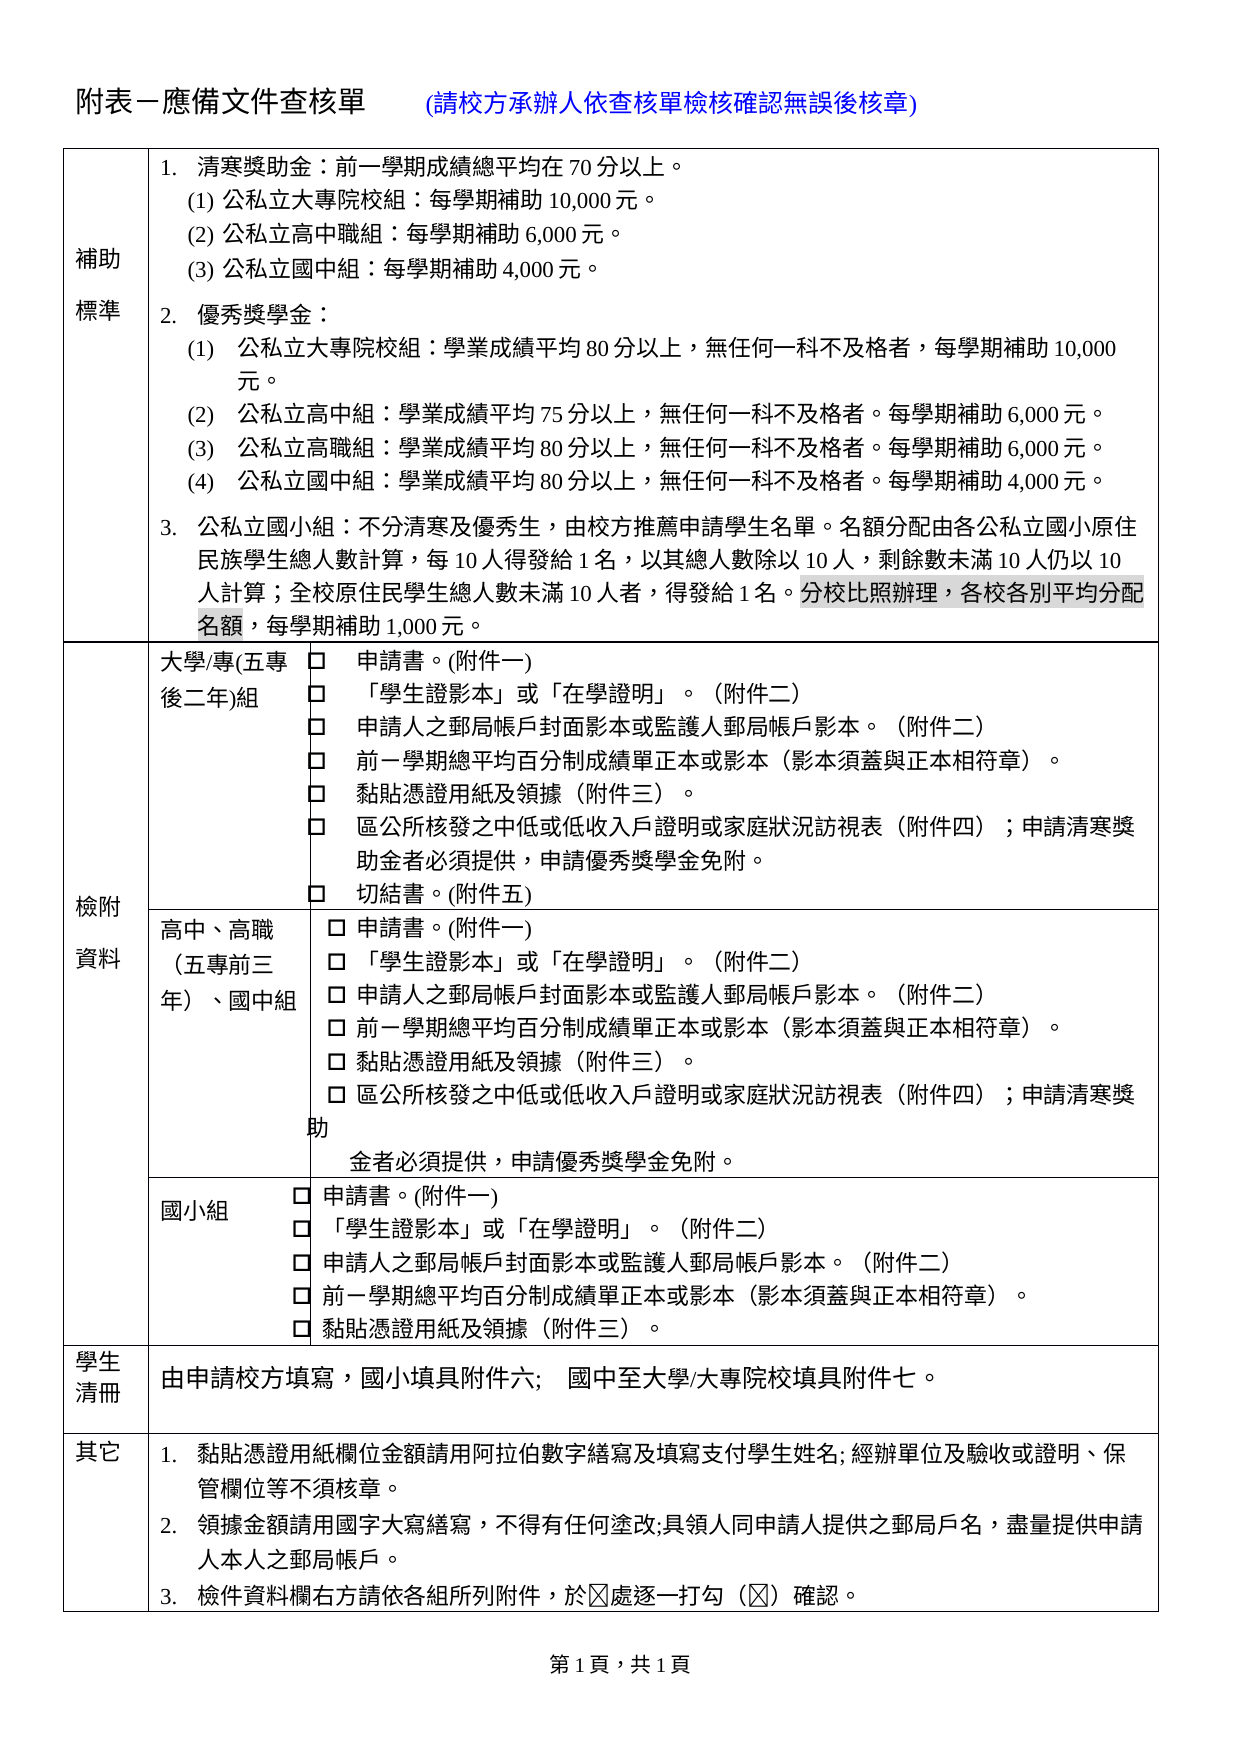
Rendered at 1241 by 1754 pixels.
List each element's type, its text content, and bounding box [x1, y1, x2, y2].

text 附表－應備文件查核單 (請校方承辦人依查核單檢核確認無誤後核章) [75, 71, 1165, 123]
table_cell 其它 [64, 1434, 148, 1611]
table_cell 申請書。(附件一) 「學生證影本」或「在學證明」。（附件二） 申請人之郵局帳戶封面影本或監護人郵局帳戶影本。（附件二） 前ㄧ學期總平均百分制成績單正本或影本（影本須蓋與正本相符章）。 黏貼憑證用紙及領據（附件三）。 區公所核發之中低或低收入戶證明或家庭狀況訪視表（附件四）；申請清寒獎助 金者必須提供，申請優秀獎學金免附。 [311, 910, 1158, 1177]
table_cell 由申請校方填寫，國小填具附件六; 國中至大學/大專院校填具附件七。 [149, 1346, 1158, 1433]
table_cell 學生清冊 [64, 1346, 148, 1433]
table_cell 申請書。(附件一) 「學生證影本」或「在學證明」。（附件二） 申請人之郵局帳戶封面影本或監護人郵局帳戶影本。（附件二） 前ㄧ學期總平均百分制成績單正本或影本（影本須蓋與正本相符章）。 黏貼憑證用紙及領據（附件三）。 區公所核發之中低或低收入戶證明或家庭狀況訪視表（附件四）；申請清寒獎助金者必須提供，申請優秀獎學金免附。 切結書。(附件五) [311, 643, 1158, 909]
table_cell 高中、高職（五專前三年）、國中組 [149, 910, 310, 1177]
table_cell 大學/專(五專後二年)組 [149, 643, 310, 909]
table_cell 申請書。(附件一) 「學生證影本」或「在學證明」。（附件二） 申請人之郵局帳戶封面影本或監護人郵局帳戶影本。（附件二） 前ㄧ學期總平均百分制成績單正本或影本（影本須蓋與正本相符章）。 黏貼憑證用紙及領據（附件三）。 [311, 1178, 1158, 1344]
table_header 清寒獎助金：前一學期成績總平均在70分以上。 公私立大專院校組：每學期補助10,000元。 公私立高中職組：每學期補助6,000元。 公私立國中組：每學期補助4,000元。 優秀獎學金： 公私立大專院校組：學業成績平均80分以上，無任何一科不及格者，每學期補助10,000元。 公私立高中組：學業成績平均75分以上，無任何一科不及格者。每學期補助6,000元。 公私立高職組：學業成績平均80分以上，無任何一科不及格者。每學期補助6,000元。 公私立國中組：學業成績平均80分以上，無任何一科不及格者。每學期補助4,000元。 公私立國小組：不分清寒及優秀生，由校方推薦申請學生名單。名額分配由各公私立國小原住民族學生總人數計算，每10人得發給1名，以其總人數除以10人，剩餘數未滿10人仍以10人計算；全校原住民學生總人數未滿10人者，得發給1名。分校比照辦理，各校各別平均分配名額，每學期補助1,000元。 [149, 149, 1158, 641]
table_cell 國小組 [149, 1178, 310, 1344]
table_cell 檢附資料 [64, 643, 148, 1344]
table_header 補助標準 [64, 149, 148, 641]
table_cell 黏貼憑證用紙欄位金額請用阿拉伯數字繕寫及填寫支付學生姓名; 經辦單位及驗收或證明、保管欄位等不須核章。 領據金額請用國字大寫繕寫，不得有任何塗改;具領人同申請人提供之郵局戶名，盡量提供申請人本人之郵局帳戶。 檢件資料欄右方請依各組所列附件，於處逐一打勾（）確認。 [149, 1434, 1158, 1611]
